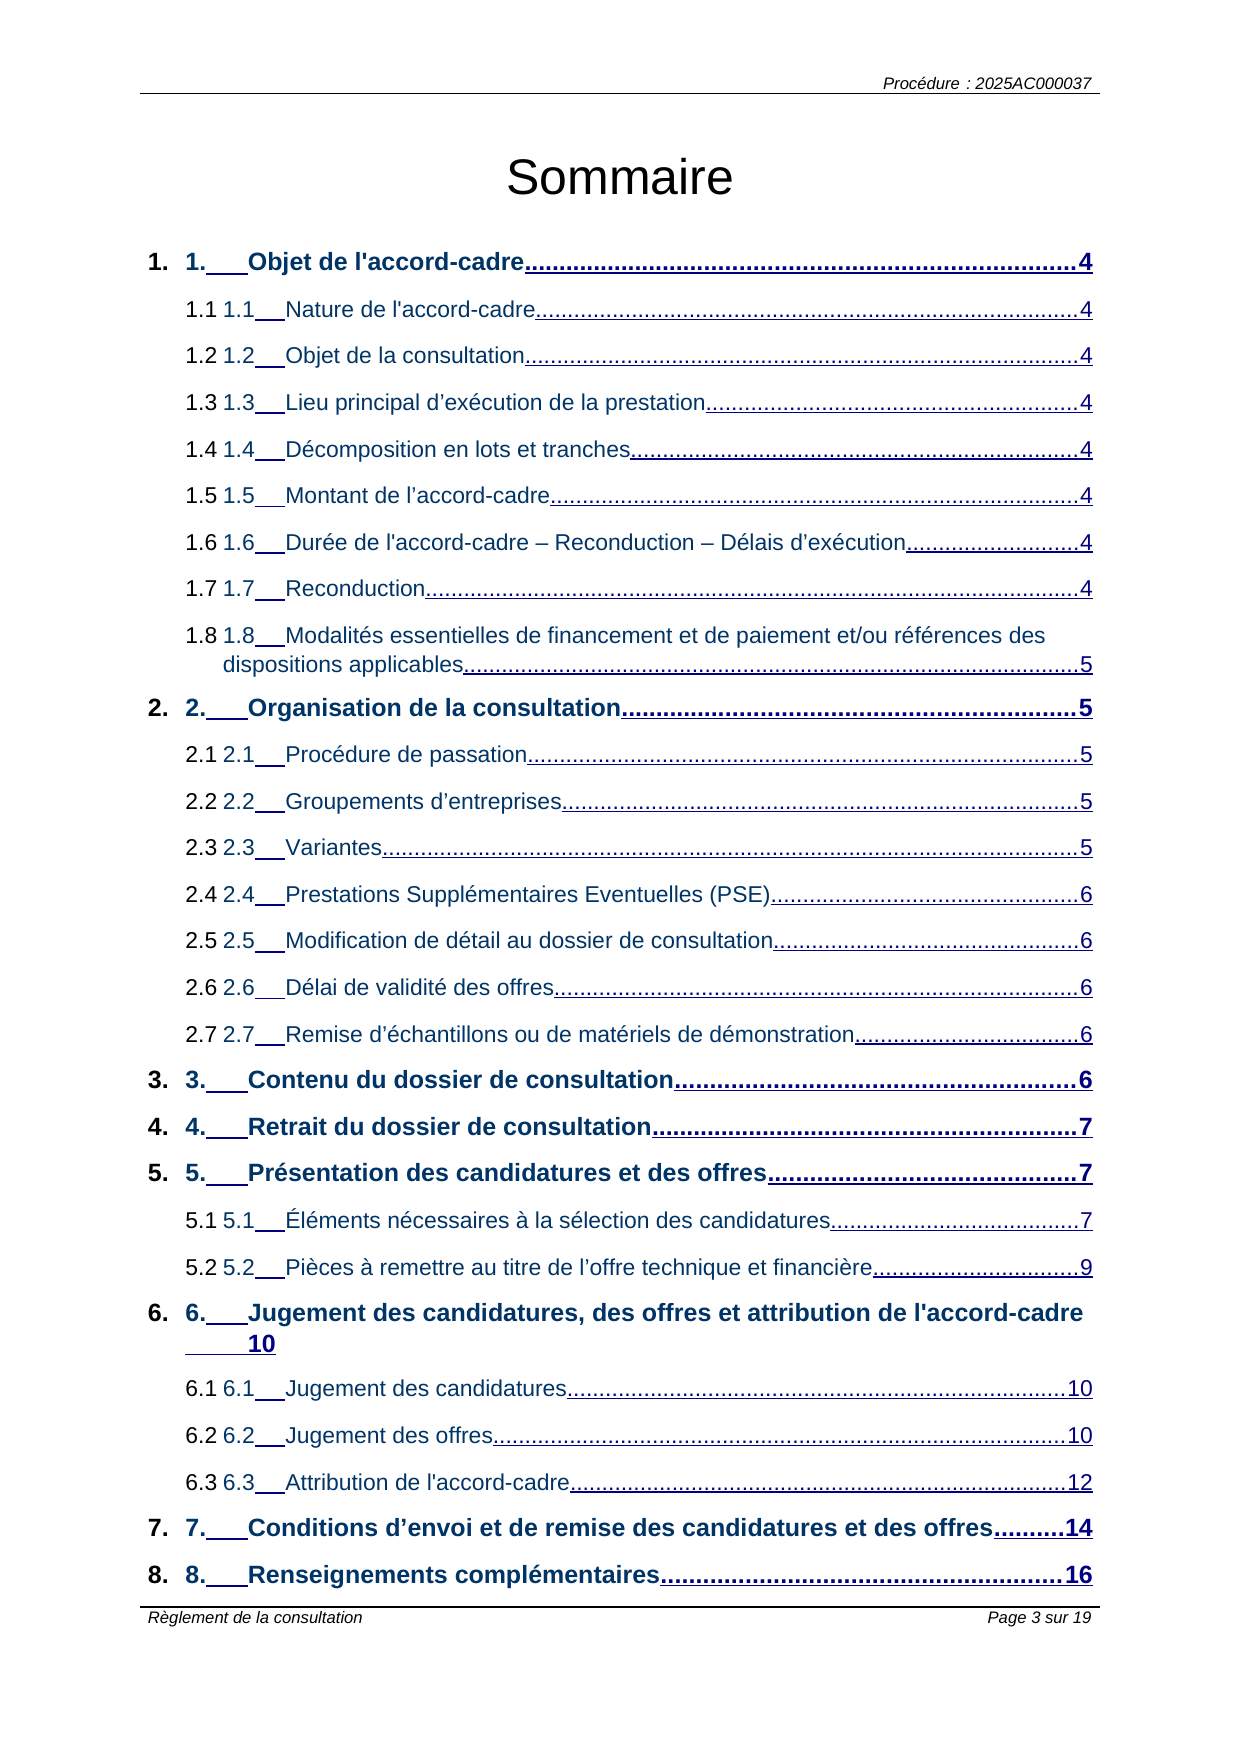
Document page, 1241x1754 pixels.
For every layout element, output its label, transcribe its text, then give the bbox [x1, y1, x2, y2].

subtitle 7. Conditions d’envoi et de remise des candidatures et des offres 14 [148, 1510, 1093, 1544]
subtitle 6.3 Attribution de l'accord-cadre 12 [185, 1463, 1093, 1497]
subtitle 1.3 Lieu principal d’exécution de la prestation 4 [185, 384, 1093, 418]
subtitle 2.1 Procédure de passation 5 [185, 736, 1093, 770]
subtitle 2.6 Délai de validité des offres 6 [185, 969, 1093, 1003]
subtitle 2.3 Variantes 5 [185, 829, 1093, 863]
subtitle 1. Objet de l'accord-cadre 4 [148, 244, 1093, 278]
subtitle 1.1 Nature de l'accord-cadre 4 [185, 291, 1093, 324]
subtitle 6.1 Jugement des candidatures 10 [185, 1370, 1093, 1404]
subtitle 5.2 Pièces à remettre au titre de l’offre technique et financière 9 [185, 1248, 1093, 1282]
subtitle 1.6 Durée de l'accord-cadre – Reconduction – Délais d’exécution 4 [185, 523, 1093, 557]
text Sommaire [148, 148, 1093, 205]
subtitle 2. Organisation de la consultation 5 [148, 689, 1093, 723]
subtitle 2.4 Prestations Supplémentaires Eventuelles (PSE) 6 [185, 876, 1093, 910]
subtitle 3. Contenu du dossier de consultation 6 [148, 1062, 1093, 1096]
subtitle 4. Retrait du dossier de consultation 7 [148, 1108, 1093, 1142]
subtitle 8. Renseignements complémentaires 16 [148, 1556, 1093, 1590]
subtitle 6.2 Jugement des offres 10 [185, 1417, 1093, 1451]
subtitle 1.5 Montant de l’accord-cadre 4 [185, 477, 1093, 511]
subtitle 1.2 Objet de la consultation 4 [185, 337, 1093, 371]
subtitle 2.5 Modification de détail au dossier de consultation 6 [185, 922, 1093, 956]
subtitle 5. Présentation des candidatures et des offres 7 [148, 1155, 1093, 1189]
subtitle 5.1 Éléments nécessaires à la sélection des candidatures 7 [185, 1202, 1093, 1236]
subtitle 1.7 Reconduction 4 [185, 570, 1093, 604]
subtitle 2.2 Groupements d’entreprises 5 [185, 782, 1093, 817]
subtitle 1.4 Décomposition en lots et tranches 4 [185, 430, 1093, 464]
subtitle 1.8 Modalités essentielles de financement et de paiement et/ou références des dispositions applicables 5 [185, 616, 1093, 677]
subtitle 2.7 Remise d’échantillons ou de matériels de démonstration 6 [185, 1015, 1093, 1049]
subtitle 6. Jugement des candidatures, des offres et attribution de l'accord-cadre 10 [148, 1295, 1093, 1357]
